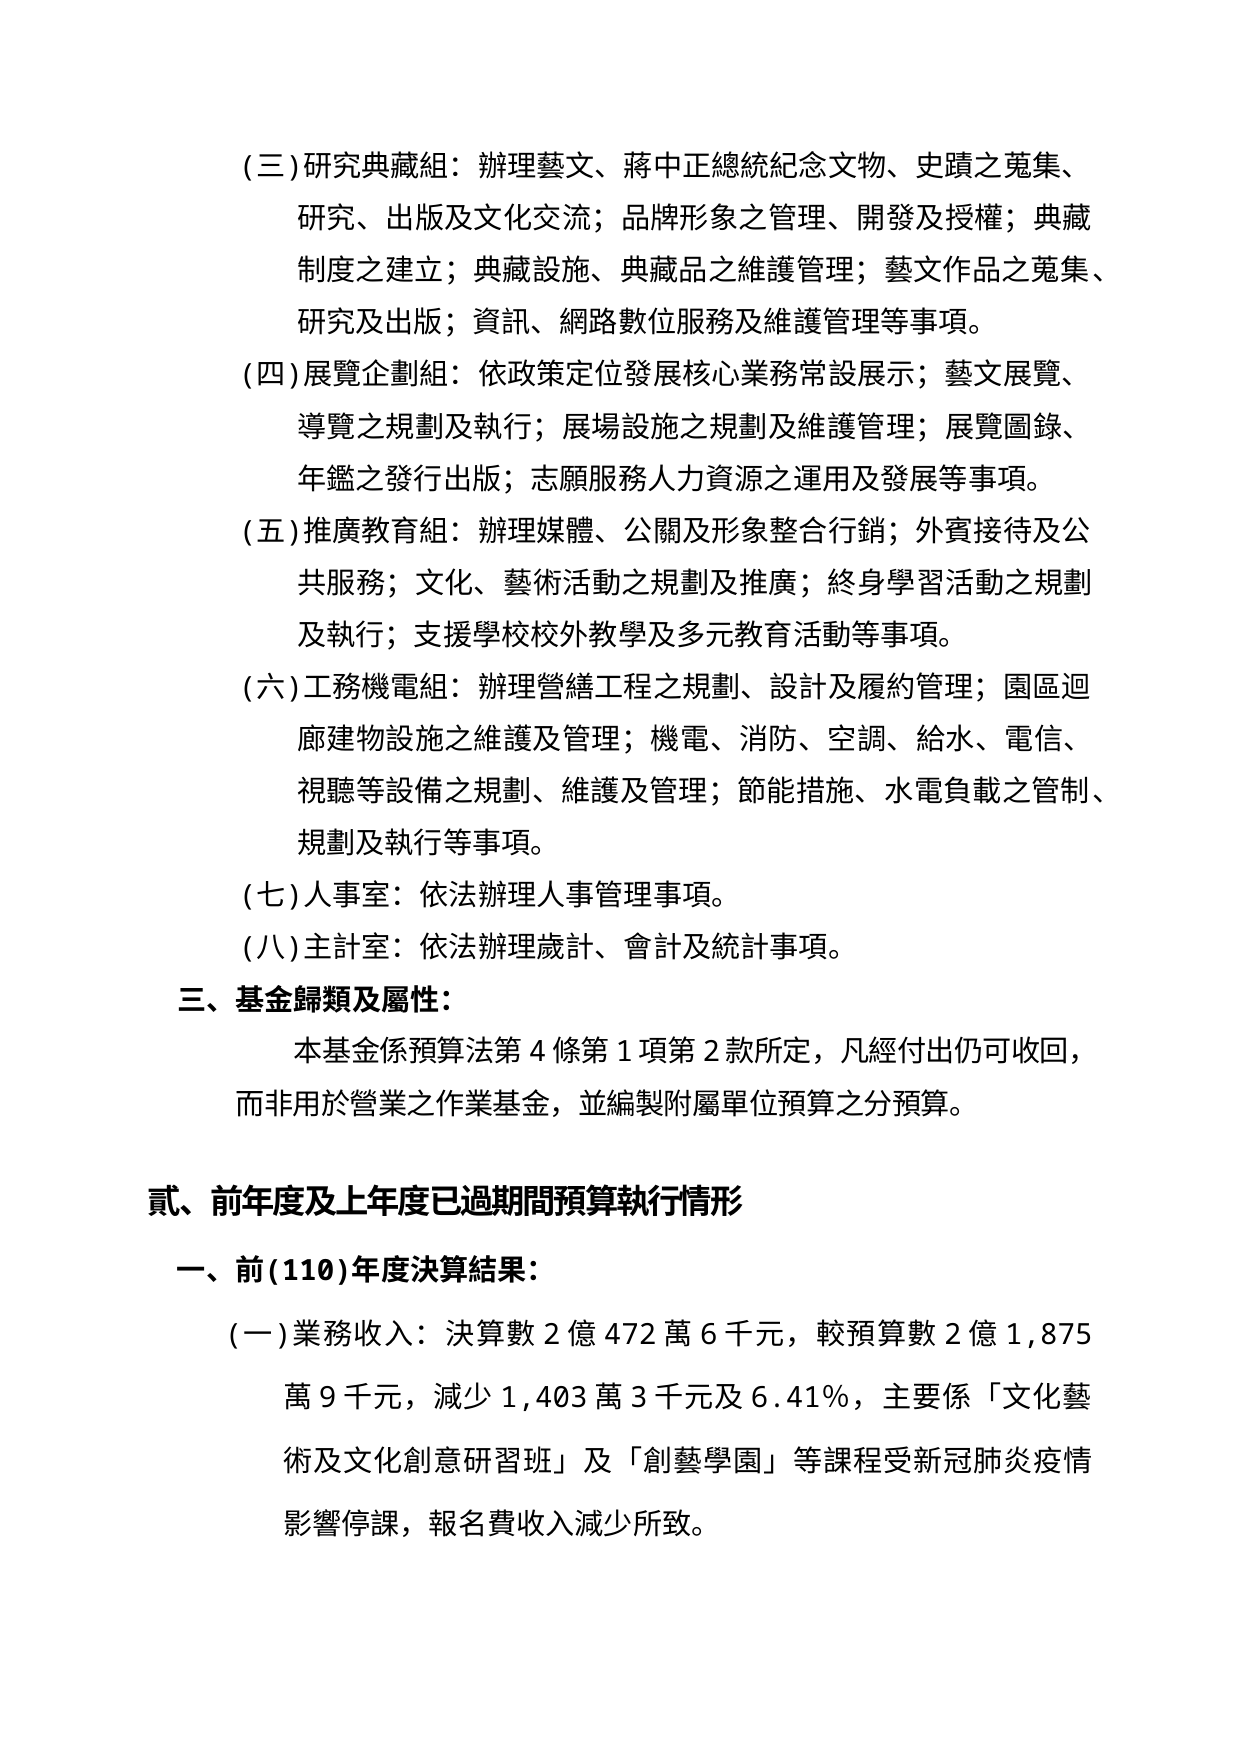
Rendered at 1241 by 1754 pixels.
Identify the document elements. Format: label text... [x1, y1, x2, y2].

text (八)主計室：依法辦理歲計、會計及統計事項。 [239, 914, 1093, 966]
text (五)推廣教育組：辦理媒體、公關及形象整合行銷；外賓接待及公共服務；文化、藝術活動之規劃及推廣；終身學習活動之規劃及執行；支援學校校外教學及多元教育活動等事項。 [239, 497, 1093, 654]
text 本基金係預算法第4條第1項第2款所定，凡經付出仍可收回，而非用於營業之作業基金，並編製附屬單位預算之分預算。 [177, 1018, 1093, 1122]
text (四)展覽企劃組：依政策定位發展核心業務常設展示；藝文展覽、導覽之規劃及執行；展場設施之規劃及維護管理；展覽圖錄、年鑑之發行出版；志願服務人力資源之運用及發展等事項。 [239, 341, 1093, 497]
text 貳、前年度及上年度已過期間預算執行情形 [148, 1174, 1093, 1223]
text (一)業務收入：決算數2億472萬6千元，較預算數2億1,875萬9千元，減少1,403萬3千元及6.41％，主要係「文化藝術及文化創意研習班」及「創藝學園」等課程受新冠肺炎疫情影響停課，報名費收入減少所致。 [224, 1310, 1093, 1543]
text 一、前(110)年度決算結果： [177, 1247, 1093, 1289]
text (三)研究典藏組：辦理藝文、蔣中正總統紀念文物、史蹟之蒐集、研究、出版及文化交流；品牌形象之管理、開發及授權；典藏制度之建立；典藏設施、典藏品之維護管理；藝文作品之蒐集、研究及出版；資訊、網路數位服務及維護管理等事項。 [239, 133, 1093, 341]
text 三、基金歸類及屬性： [148, 966, 1093, 1018]
text (六)工務機電組：辦理營繕工程之規劃、設計及履約管理；園區迴廊建物設施之維護及管理；機電、消防、空調、給水、電信、視聽等設備之規劃、維護及管理；節能措施、水電負載之管制、規劃及執行等事項。 [239, 654, 1093, 862]
text (七)人事室：依法辦理人事管理事項。 [239, 862, 1093, 914]
